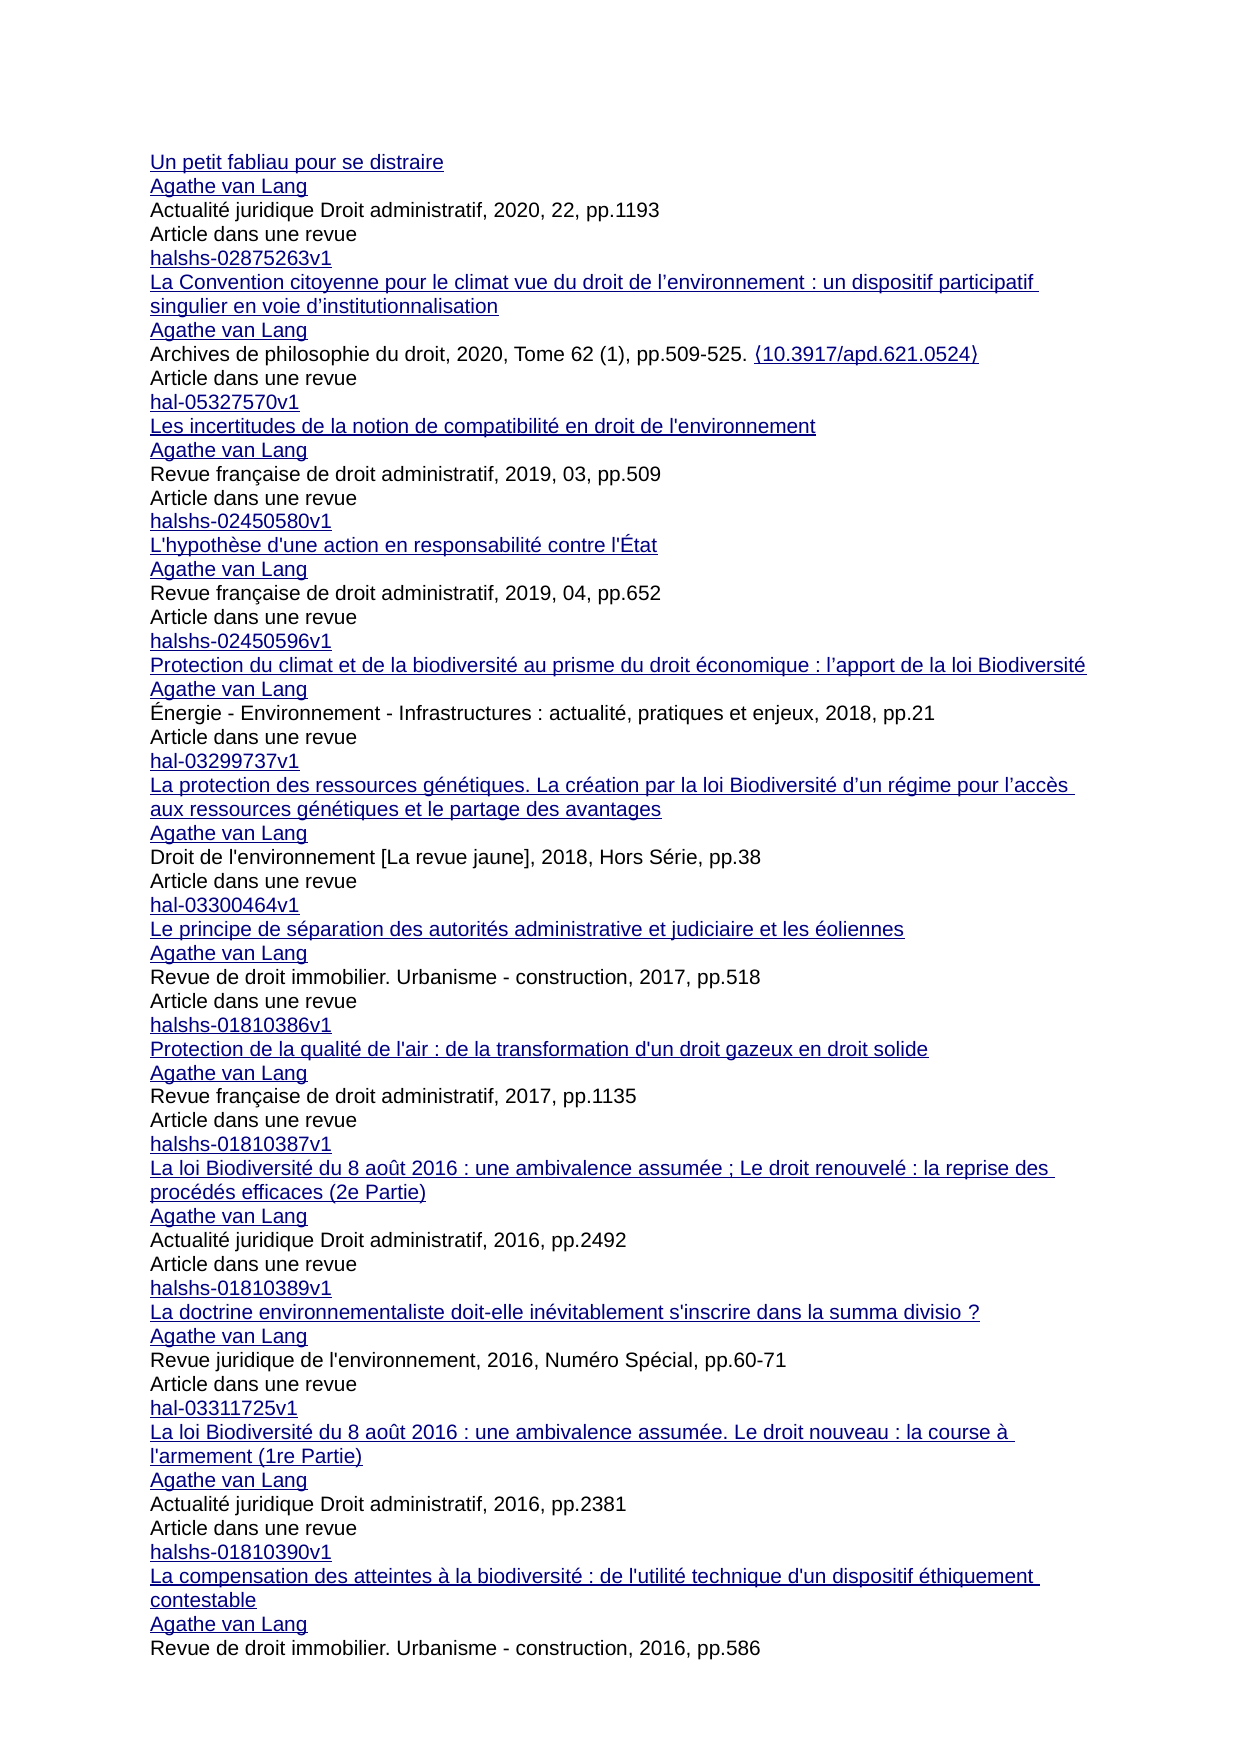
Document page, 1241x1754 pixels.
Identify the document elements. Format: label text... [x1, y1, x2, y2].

table_cell Un petit fabliau pour se distraire Agathe van Lang Actualité juridique Droit administratif, 2020, 22, pp.1193 Article dans une revue halshs-02875263v1 [150, 150, 1090, 270]
table_cell Les incertitudes de la notion de compatibilité en droit de l'environnement Agathe van Lang Revue française de droit administratif, 2019, 03, pp.509 Article dans une revue halshs-02450580v1 [150, 414, 1090, 533]
table_cell La doctrine environnementaliste doit-elle inévitablement s'inscrire dans la summa divisio ? Agathe van Lang Revue juridique de l'environnement, 2016, Numéro Spécial, pp.60-71 Article dans une revue hal-03311725v1 [150, 1300, 1090, 1420]
table_cell La protection des ressources génétiques. La création par la loi Biodiversité d’un régime pour l’accès aux ressources génétiques et le partage des avantages Agathe van Lang Droit de l'environnement [La revue jaune], 2018, Hors Série, pp.38 Article dans une revue hal-03300464v1 [150, 773, 1090, 917]
table_cell La Convention citoyenne pour le climat vue du droit de l’environnement : un dispositif participatif singulier en voie d’institutionnalisation Agathe van Lang Archives de philosophie du droit, 2020, Tome 62 (1), pp.509-525. ⟨10.3917/apd.621.0524⟩ Article dans une revue hal-05327570v1 [150, 270, 1090, 413]
table_cell L'hypothèse d'une action en responsabilité contre l'État Agathe van Lang Revue française de droit administratif, 2019, 04, pp.652 Article dans une revue halshs-02450596v1 [150, 533, 1090, 653]
table_cell La compensation des atteintes à la biodiversité : de l'utilité technique d'un dispositif éthiquement contestable Agathe van Lang Revue de droit immobilier. Urbanisme - construction, 2016, pp.586 [150, 1564, 1090, 1659]
table_cell Le principe de séparation des autorités administrative et judiciaire et les éoliennes Agathe van Lang Revue de droit immobilier. Urbanisme - construction, 2017, pp.518 Article dans une revue halshs-01810386v1 [150, 917, 1090, 1036]
table_cell Protection de la qualité de l'air : de la transformation d'un droit gazeux en droit solide Agathe van Lang Revue française de droit administratif, 2017, pp.1135 Article dans une revue halshs-01810387v1 [150, 1036, 1090, 1156]
table_cell La loi Biodiversité du 8 août 2016 : une ambivalence assumée ; Le droit renouvelé : la reprise des procédés efficaces (2e Partie) Agathe van Lang Actualité juridique Droit administratif, 2016, pp.2492 Article dans une revue halshs-01810389v1 [150, 1156, 1090, 1300]
table_cell Protection du climat et de la biodiversité au prisme du droit économique : l’apport de la loi Biodiversité Agathe van Lang Énergie - Environnement - Infrastructures : actualité, pratiques et enjeux, 2018, pp.21 Article dans une revue hal-03299737v1 [150, 653, 1090, 773]
table_cell La loi Biodiversité du 8 août 2016 : une ambivalence assumée. Le droit nouveau : la course à l'armement (1re Partie) Agathe van Lang Actualité juridique Droit administratif, 2016, pp.2381 Article dans une revue halshs-01810390v1 [150, 1420, 1090, 1563]
